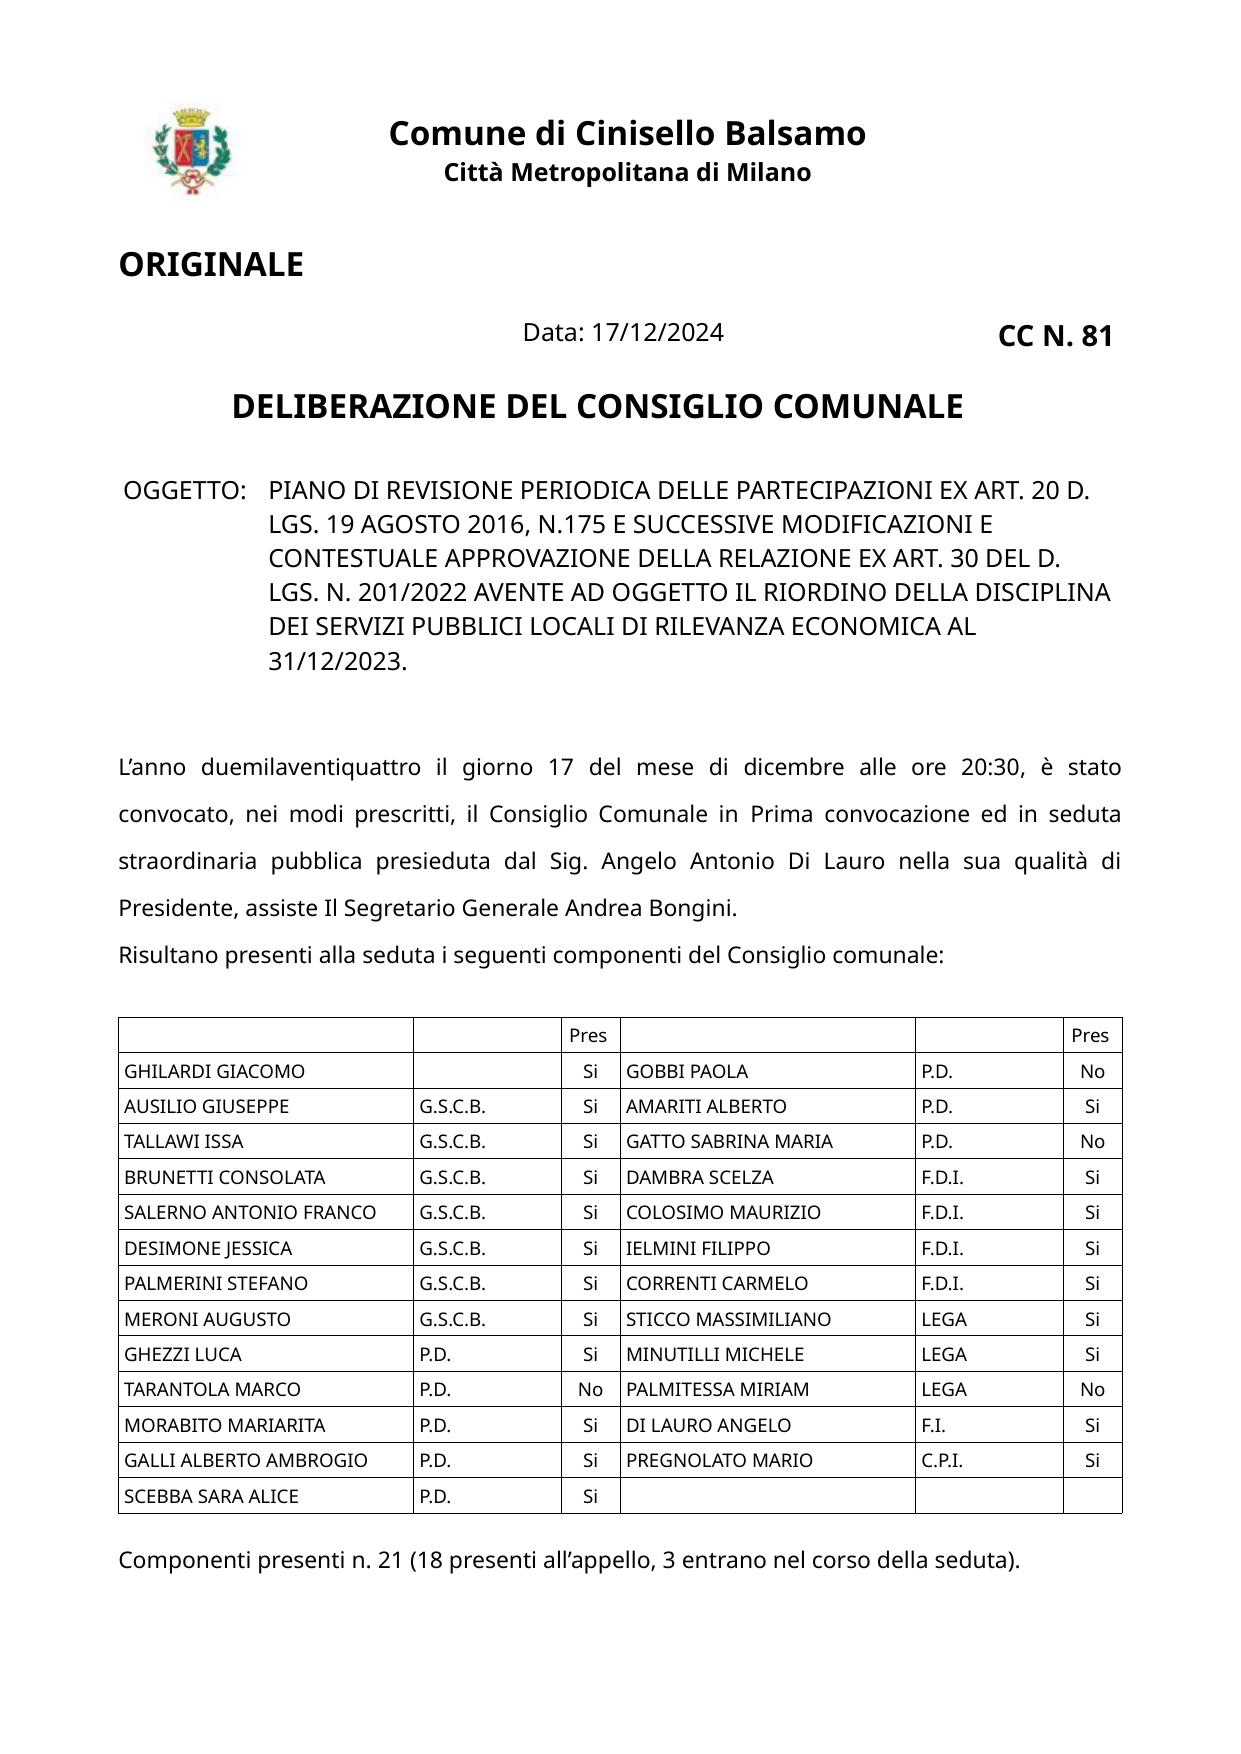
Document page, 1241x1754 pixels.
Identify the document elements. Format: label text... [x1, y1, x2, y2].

text Componenti presenti n. 21 (18 presenti all’appello, 3 entrano nel corso della seduta). [118, 1544, 1122, 1575]
table_cell No [562, 1372, 620, 1406]
table_header [621, 1018, 915, 1052]
table_header [118, 315, 453, 354]
table_cell COLOSIMO MAURIZIO [621, 1195, 915, 1229]
table_cell Si [562, 1159, 620, 1194]
table_cell G.S.C.B. [414, 1124, 561, 1158]
table_cell DESIMONE JESSICA [119, 1230, 413, 1264]
table_cell Si [1064, 1407, 1122, 1442]
table_cell C.P.I. [916, 1443, 1063, 1477]
table_cell G.S.C.B. [414, 1195, 561, 1229]
table_cell Si [1064, 1443, 1122, 1477]
table_cell F.I. [916, 1407, 1063, 1442]
table_cell P.D. [916, 1089, 1063, 1123]
picture [145, 102, 239, 201]
table_header Pres [1064, 1018, 1122, 1052]
table_cell P.D. [414, 1443, 561, 1477]
table_header Data: 17/12/2024 [453, 315, 787, 354]
table_cell MINUTILLI MICHELE [621, 1336, 915, 1371]
table_cell P.D. [414, 1407, 561, 1442]
table_cell LEGA [916, 1336, 1063, 1371]
table_cell P.D. [916, 1124, 1063, 1158]
table_cell BRUNETTI CONSOLATA [119, 1159, 413, 1194]
table_cell Si [562, 1089, 620, 1123]
table_cell TALLAWI ISSA [119, 1124, 413, 1158]
table_cell P.D. [414, 1336, 561, 1371]
table_cell SALERNO ANTONIO FRANCO [119, 1195, 413, 1229]
table_cell P.D. [916, 1053, 1063, 1087]
table_cell STICCO MASSIMILIANO [621, 1301, 915, 1335]
table_cell GHEZZI LUCA [119, 1336, 413, 1371]
table_cell Si [1064, 1089, 1122, 1123]
table_cell Si [1064, 1301, 1122, 1335]
table_cell [1064, 1478, 1122, 1512]
table_cell Si [562, 1407, 620, 1442]
table_cell G.S.C.B. [414, 1159, 561, 1194]
table_cell SCEBBA SARA ALICE [119, 1478, 413, 1512]
table_header [414, 1018, 561, 1052]
table_cell Si [1064, 1159, 1122, 1194]
table_cell Si [1064, 1336, 1122, 1371]
table_cell G.S.C.B. [414, 1266, 561, 1300]
table_cell [414, 1053, 561, 1087]
table_cell AUSILIO GIUSEPPE [119, 1089, 413, 1123]
table_cell F.D.I. [916, 1230, 1063, 1264]
table_cell Si [562, 1266, 620, 1300]
table_header [118, 81, 266, 212]
text ORIGINALE [118, 241, 1122, 286]
table_cell P.D. [414, 1372, 561, 1406]
table_cell Si [562, 1230, 620, 1264]
table_cell AMARITI ALBERTO [621, 1089, 915, 1123]
table_cell No [1064, 1053, 1122, 1087]
table_cell GHILARDI GIACOMO [119, 1053, 413, 1087]
table_cell MORABITO MARIARITA [119, 1407, 413, 1442]
table_cell DAMBRA SCELZA [621, 1159, 915, 1194]
table_cell DI LAURO ANGELO [621, 1407, 915, 1442]
table_cell PALMITESSA MIRIAM [621, 1372, 915, 1406]
table_cell Si [562, 1336, 620, 1371]
table_cell No [1064, 1372, 1122, 1406]
table_cell Si [1064, 1195, 1122, 1229]
table_cell Si [1064, 1230, 1122, 1264]
table_cell GATTO SABRINA MARIA [621, 1124, 915, 1158]
table_cell CORRENTI CARMELO [621, 1266, 915, 1300]
table_header [989, 81, 1122, 212]
table_header CC N. 81 [788, 315, 1122, 354]
table_cell Si [562, 1053, 620, 1087]
table_header [119, 1018, 413, 1052]
text Risultano presenti alla seduta i seguenti componenti del Consiglio comunale: [118, 938, 1122, 970]
text L’anno duemilaventiquattro il giorno 17 del mese di dicembre alle ore 20:30, è stato convocato, nei modi prescritti, il Consiglio Comunale in Prima convocazione ed in seduta straordinaria pubblica presieduta dal Sig. Angelo Antonio Di Lauro nella sua qualità di Presidente, assiste Il Segretario Generale Andrea Bongini. [118, 751, 1122, 923]
table_cell [621, 1478, 915, 1512]
table_cell PREGNOLATO MARIO [621, 1443, 915, 1477]
subtitle DELIBERAZIONE DEL CONSIGLIO COMUNALE [73, 383, 1122, 429]
table_cell Si [562, 1195, 620, 1229]
table_cell Si [562, 1301, 620, 1335]
table_cell GOBBI PAOLA [621, 1053, 915, 1087]
table_cell Si [562, 1443, 620, 1477]
table_cell Si [562, 1124, 620, 1158]
table_cell PALMERINI STEFANO [119, 1266, 413, 1300]
table_header Pres [562, 1018, 620, 1052]
table_cell F.D.I. [916, 1266, 1063, 1300]
table_header Comune di Cinisello Balsamo Città Metropolitana di Milano [266, 81, 989, 212]
table_cell G.S.C.B. [414, 1230, 561, 1264]
table_header PIANO DI REVISIONE PERIODICA DELLE PARTECIPAZIONI EX ART. 20 D. LGS. 19 AGOSTO 2016, N.175 E SUCCESSIVE MODIFICAZIONI E CONTESTUALE APPROVAZIONE DELLA RELAZIONE EX ART. 30 DEL D. LGS. N. 201/2022 AVENTE AD OGGETTO IL RIORDINO DELLA DISCIPLINA DEI SERVIZI PUBBLICI LOCALI DI RILEVANZA ECONOMICA AL 31/12/2023. [263, 467, 1123, 683]
table_cell LEGA [916, 1372, 1063, 1406]
table_cell F.D.I. [916, 1195, 1063, 1229]
table_cell P.D. [414, 1478, 561, 1512]
table_cell TARANTOLA MARCO [119, 1372, 413, 1406]
table_cell No [1064, 1124, 1122, 1158]
table_cell G.S.C.B. [414, 1089, 561, 1123]
table_cell Si [1064, 1266, 1122, 1300]
table_cell IELMINI FILIPPO [621, 1230, 915, 1264]
table_cell GALLI ALBERTO AMBROGIO [119, 1443, 413, 1477]
table_cell LEGA [916, 1301, 1063, 1335]
table_cell [916, 1478, 1063, 1512]
table_cell MERONI AUGUSTO [119, 1301, 413, 1335]
table_cell G.S.C.B. [414, 1301, 561, 1335]
table_header [916, 1018, 1063, 1052]
table_cell F.D.I. [916, 1159, 1063, 1194]
table_cell Si [562, 1478, 620, 1512]
table_header OGGETTO: [117, 467, 262, 683]
